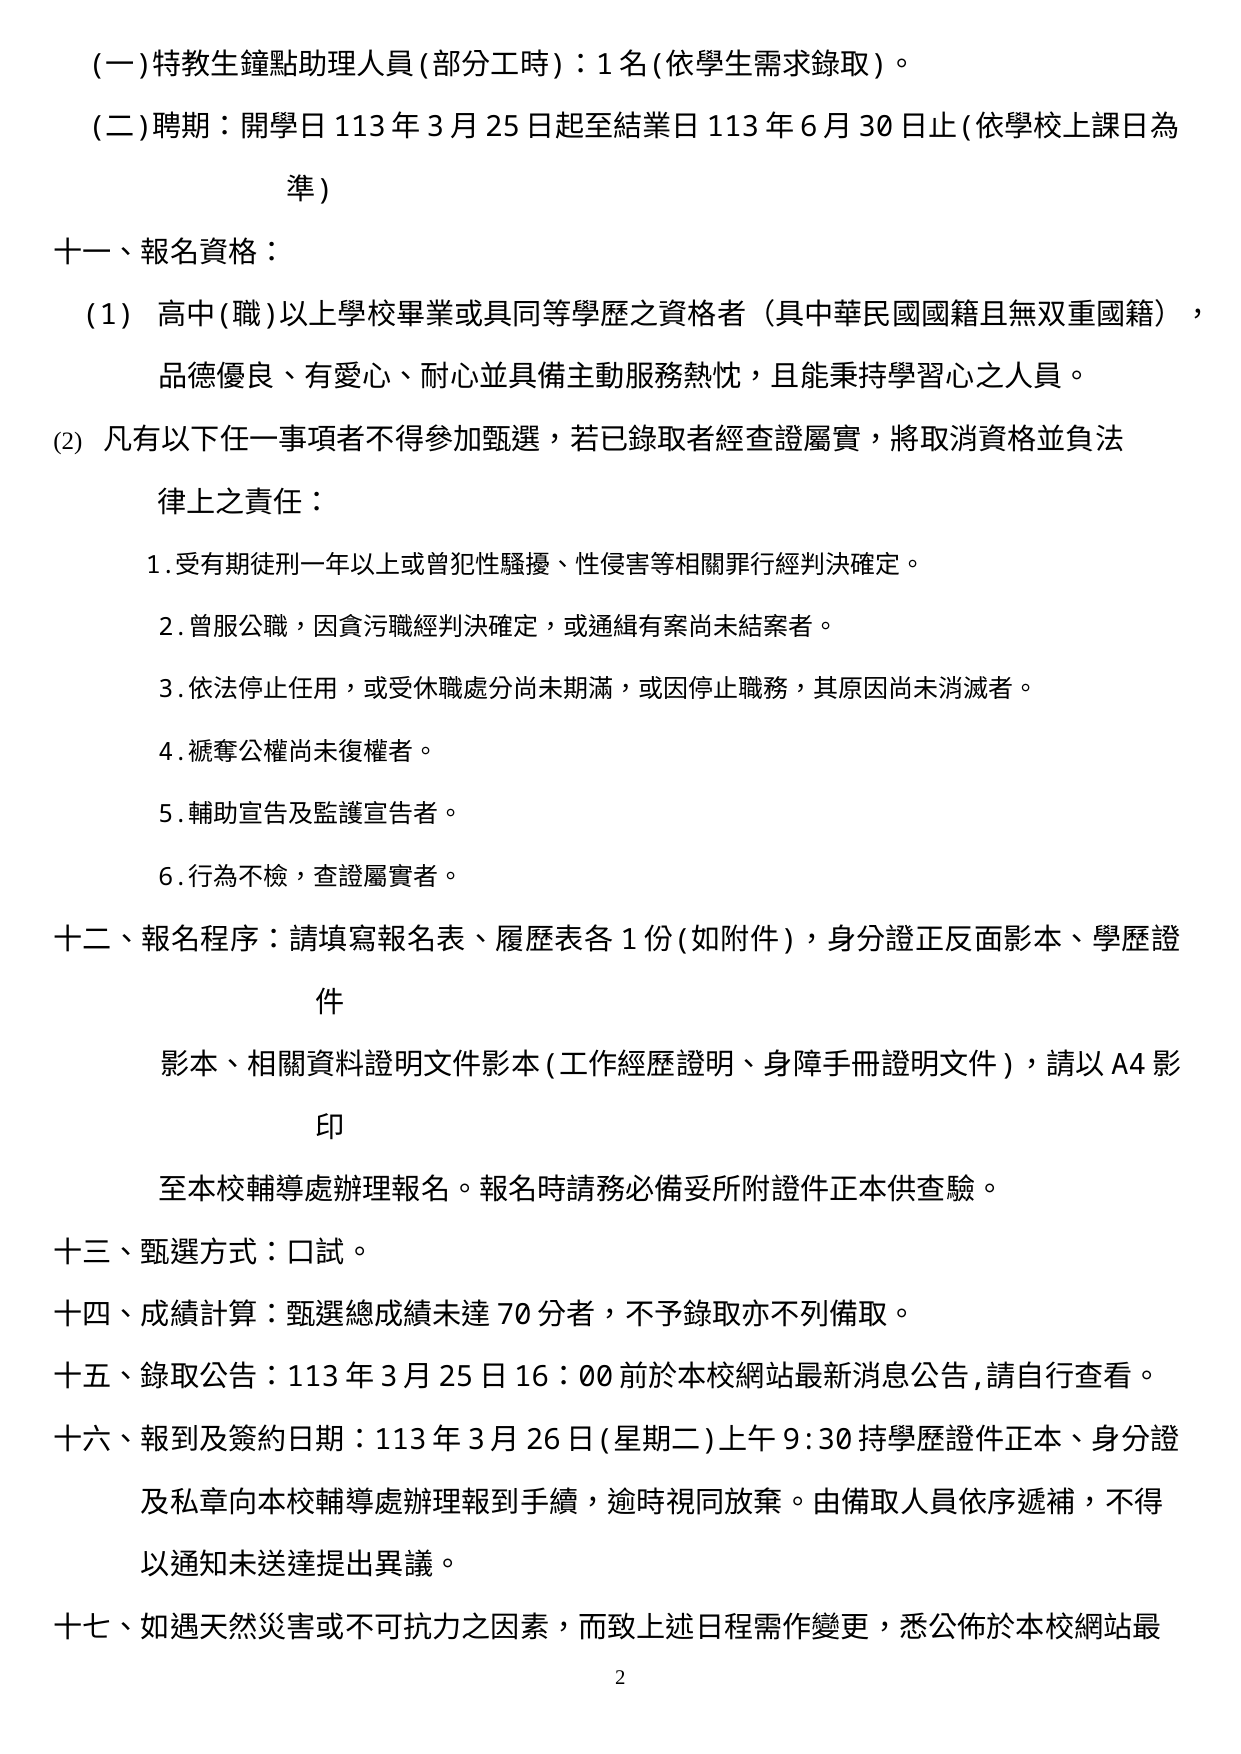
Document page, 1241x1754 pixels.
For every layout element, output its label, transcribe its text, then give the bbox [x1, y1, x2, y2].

text 影本、相關資料證明文件影本(工作經歷證明、身障手冊證明文件)，請以A4影印 [53, 1020, 1181, 1145]
text 十五、錄取公告：113年3月25日16：00前於本校網站最新消息公告,請自行查看。 [53, 1333, 1187, 1395]
text 4.褫奪公權尚未復權者。 [53, 708, 1237, 770]
text 2.曾服公職，因貪污職經判決確定，或通緝有案尚未結案者。 [53, 583, 1237, 645]
text 3.依法停止任用，或受休職處分尚未期滿，或因停止職務，其原因尚未消滅者。 [53, 645, 1237, 708]
text 十四、成績計算：甄選總成績未達70分者，不予錄取亦不列備取。 [53, 1270, 1187, 1333]
text (一)特教生鐘點助理人員(部分工時)：1名(依學生需求錄取)。 [53, 20, 1187, 83]
list 凡有以下任一事項者不得參加甄選，若已錄取者經查證屬實，將取消資格並負法 [53, 395, 1237, 458]
text 品德優良、有愛心、耐心並具備主動服務熱忱，且能秉持學習心之人員。 [53, 333, 1237, 395]
text 律上之責任： [157, 458, 1237, 520]
text 5.輔助宣告及監護宣告者。 [53, 770, 1237, 833]
text (二)聘期：開學日113年3月25日起至結業日113年6月30日止(依學校上課日為準) [53, 83, 1187, 208]
text 十二、報名程序：請填寫報名表、履歷表各1份(如附件)，身分證正反面影本、學歷證件 [53, 895, 1181, 1020]
text 至本校輔導處辦理報名。報名時請務必備妥所附證件正本供查驗。 [53, 1145, 1181, 1208]
text 十三、甄選方式：口試。 [53, 1208, 1187, 1270]
text 十七、如遇天然災害或不可抗力之因素，而致上述日程需作變更，悉公佈於本校網站最 [53, 1583, 1187, 1645]
text 十一、報名資格： [53, 208, 1187, 270]
text 1.受有期徒刑一年以上或曾犯性騷擾、性侵害等相關罪行經判決確定。 [128, 520, 1237, 583]
list 高中(職)以上學校畢業或具同等學歷之資格者（具中華民國國籍且無双重國籍）， [82, 270, 1187, 333]
text 6.行為不檢，查證屬實者。 [53, 833, 1237, 895]
text 十六、報到及簽約日期：113年3月26日(星期二)上午9:30持學歷證件正本、身分證及私章向本校輔導處辦理報到手續，逾時視同放棄。由備取人員依序遞補，不得以通知未送達提出異議。 [53, 1395, 1187, 1583]
